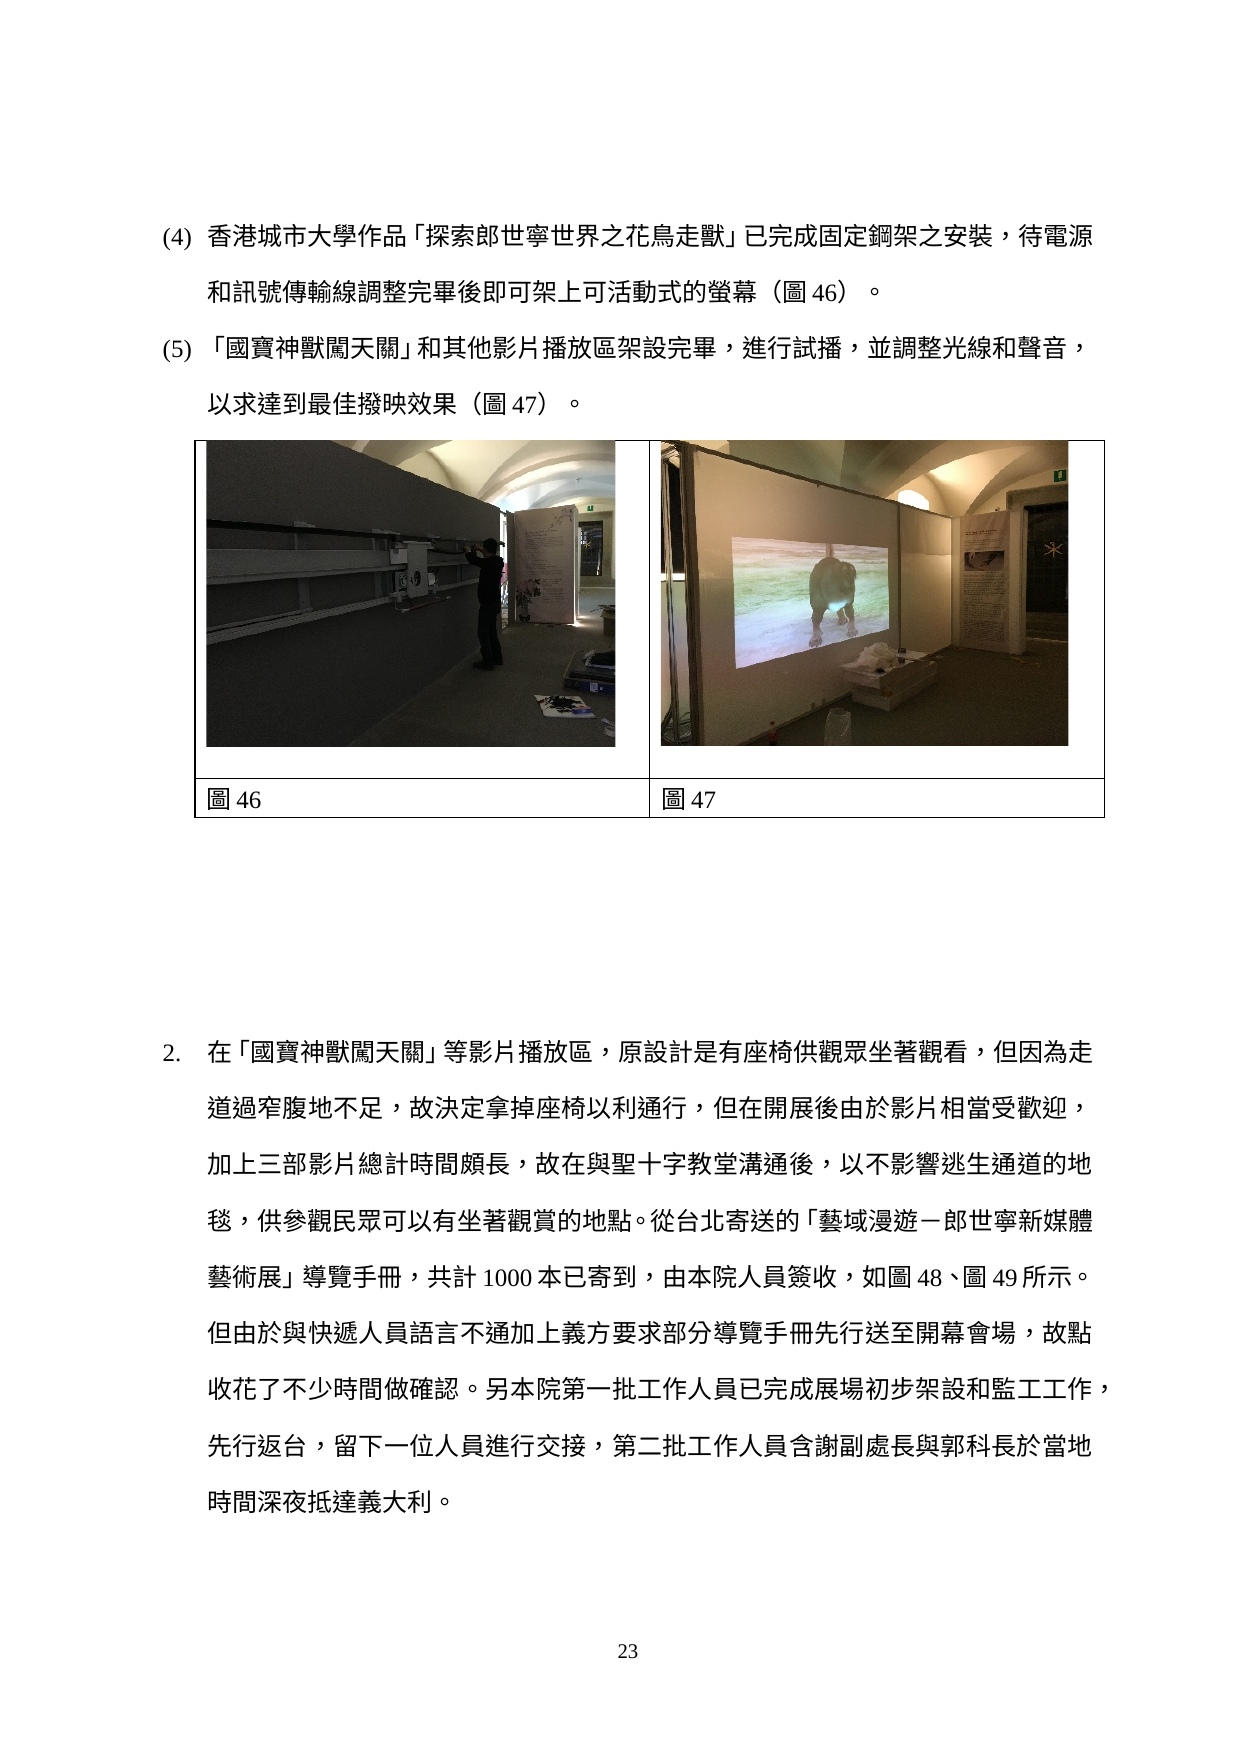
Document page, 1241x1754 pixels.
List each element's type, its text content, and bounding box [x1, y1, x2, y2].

table_cell 圖46 [196, 779, 649, 817]
list 香港城市大學作品「探索郎世寧世界之花鳥走獸」已完成固定鋼架之安裝，待電源和訊號傳輸線調整完畢後即可架上可活動式的螢幕（圖46）。 [162, 216, 1093, 309]
table_header [650, 441, 1104, 778]
table_cell 圖47 [650, 779, 1104, 817]
table_header [196, 441, 649, 778]
list 在「國寶神獸闖天關」等影片播放區，原設計是有座椅供觀眾坐著觀看，但因為走道過窄腹地不足，故決定拿掉座椅以利通行，但在開展後由於影片相當受歡迎，加上三部影片總計時間頗長，故在與聖十字教堂溝通後，以不影響逃生通道的地毯，供參觀民眾可以有坐著觀賞的地點。從台北寄送的「藝域漫遊－郎世寧新媒體藝術展」導覽手冊，共計1000本已寄到，由本院人員簽收，如圖48、圖49所示。但由於與快遞人員語言不通加上義方要求部分導覽手冊先行送至開幕會場，故點收花了不少時間做確認。另本院第一批工作人員已完成展場初步架設和監工工作，先行返台，留下一位人員進行交接，第二批工作人員含謝副處長與郭科長於當地時間深夜抵達義大利。 [162, 1032, 1093, 1519]
picture [206, 440, 616, 747]
list 「國寶神獸闖天關」和其他影片播放區架設完畢，進行試播，並調整光線和聲音，以求達到最佳撥映效果（圖47）。 [162, 328, 1093, 421]
picture [660, 440, 1069, 746]
